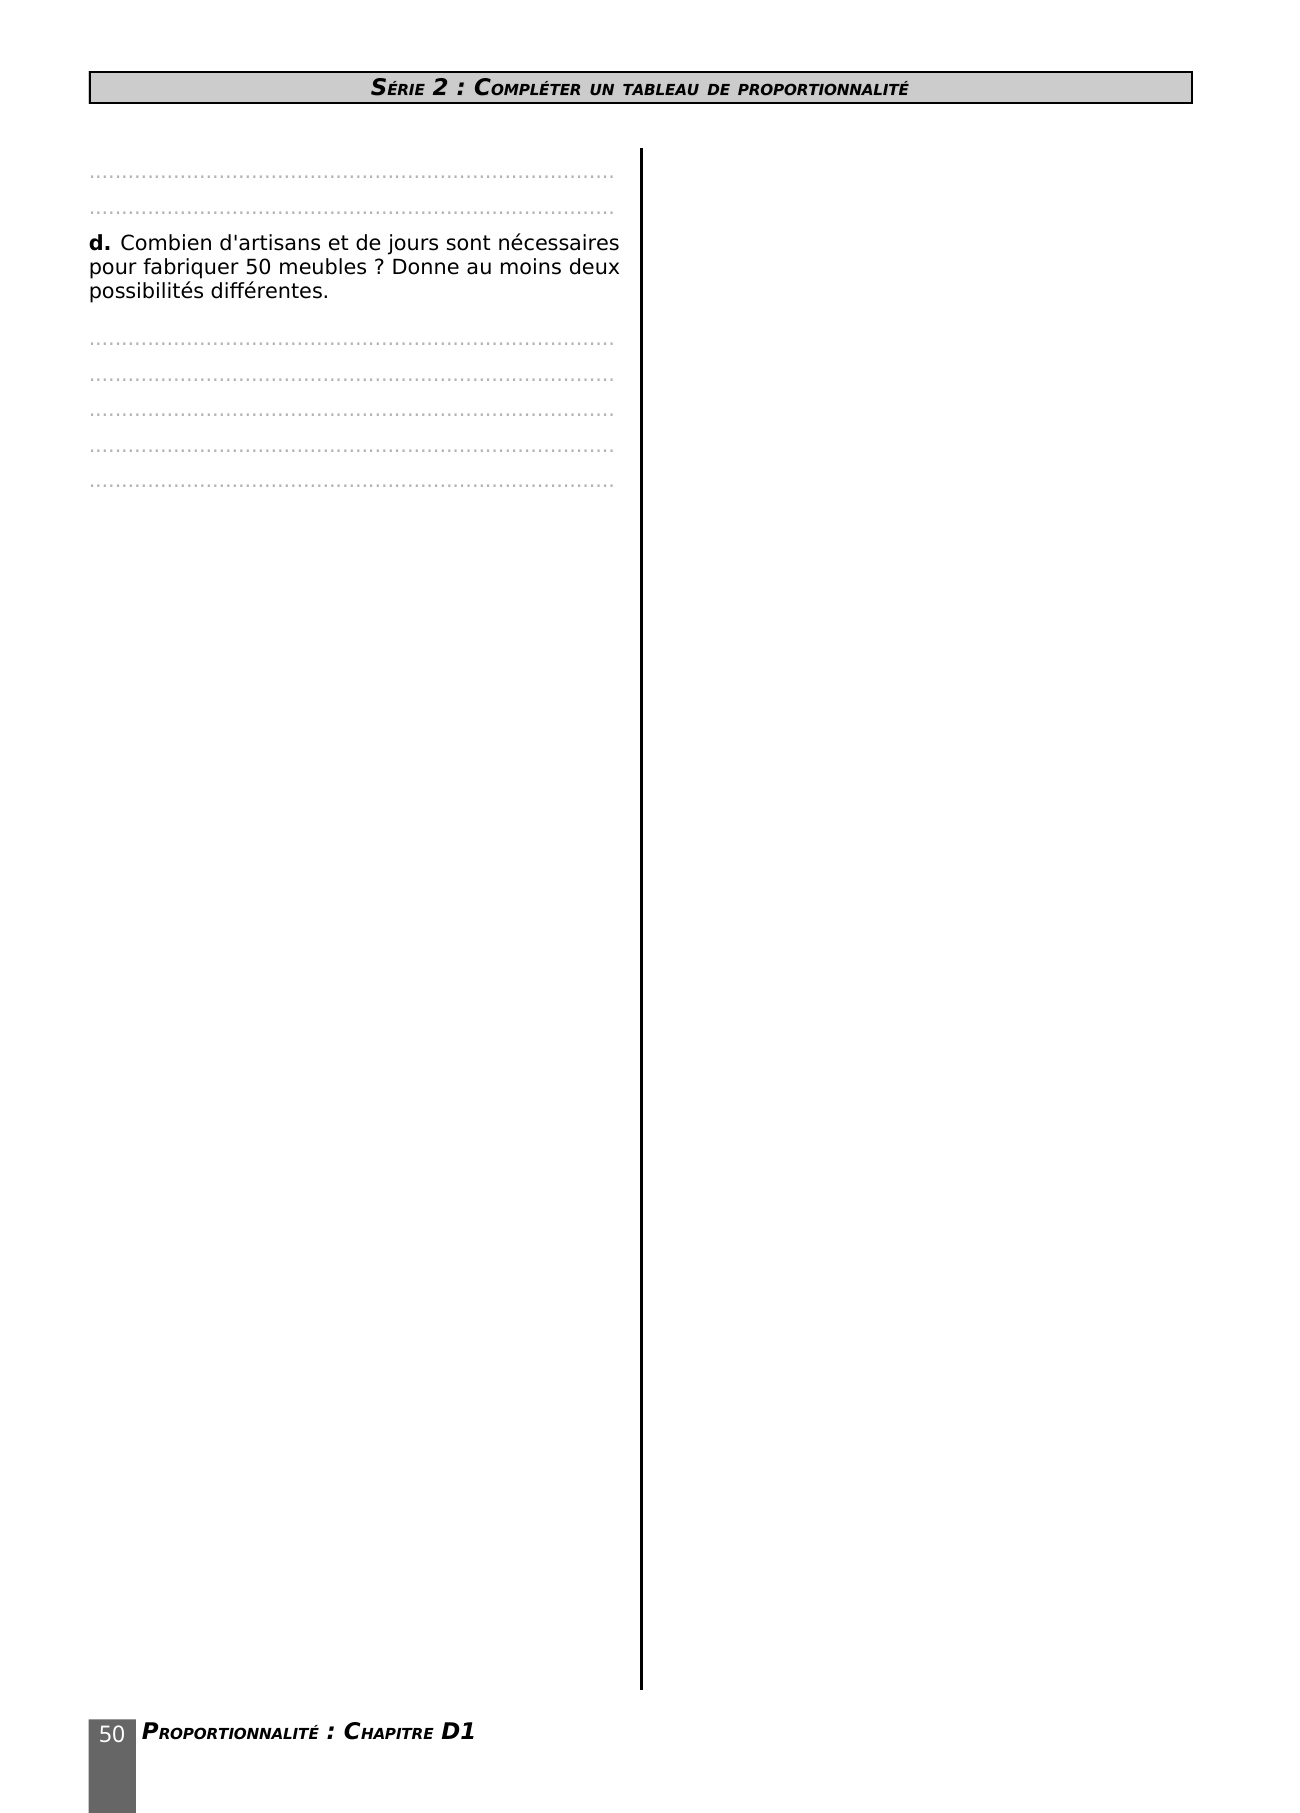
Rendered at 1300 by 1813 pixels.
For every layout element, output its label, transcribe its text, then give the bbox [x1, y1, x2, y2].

text ................................................................................. [88, 195, 620, 219]
text ................................................................................. [88, 386, 620, 422]
text ................................................................................. [88, 351, 620, 386]
text ................................................................................. [88, 148, 620, 183]
text ................................................................................. [88, 315, 620, 351]
text ................................................................................. [88, 422, 620, 457]
list Combien d'artisans et de jours sont nécessaires pour fabriquer 50 meubles ? Donne au moins deux possibilités différentes. [88, 231, 620, 304]
text ................................................................................. [88, 457, 620, 492]
